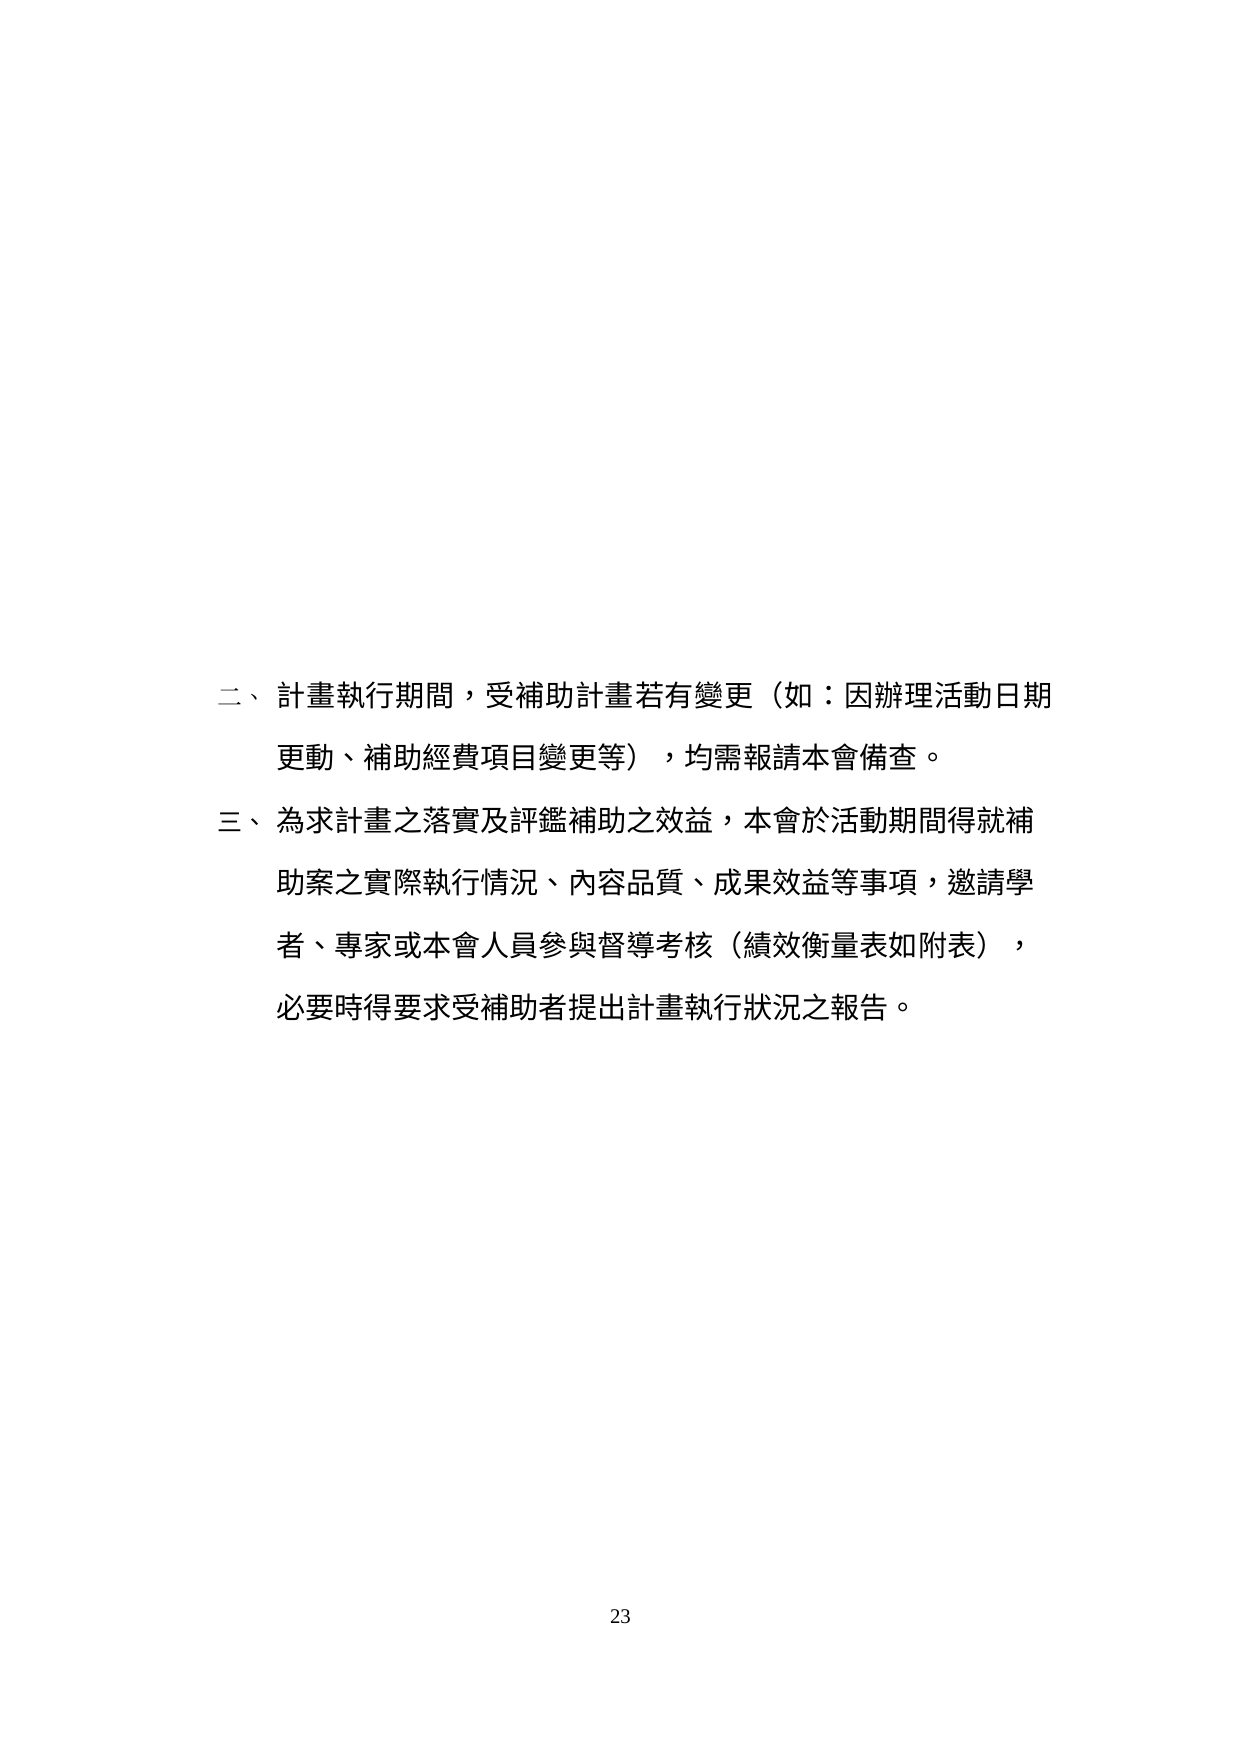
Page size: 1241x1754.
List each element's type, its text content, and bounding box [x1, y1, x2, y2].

list 計畫執行期間，受補助計畫若有變更（如：因辦理活動日期更動、補助經費項目變更等），均需報請本會備查。 [217, 652, 1053, 777]
list 為求計畫之落實及評鑑補助之效益，本會於活動期間得就補助案之實際執行情況、內容品質、成果效益等事項，邀請學者、專家或本會人員參與督導考核（績效衡量表如附表），必要時得要求受補助者提出計畫執行狀況之報告。 [217, 777, 1053, 1027]
